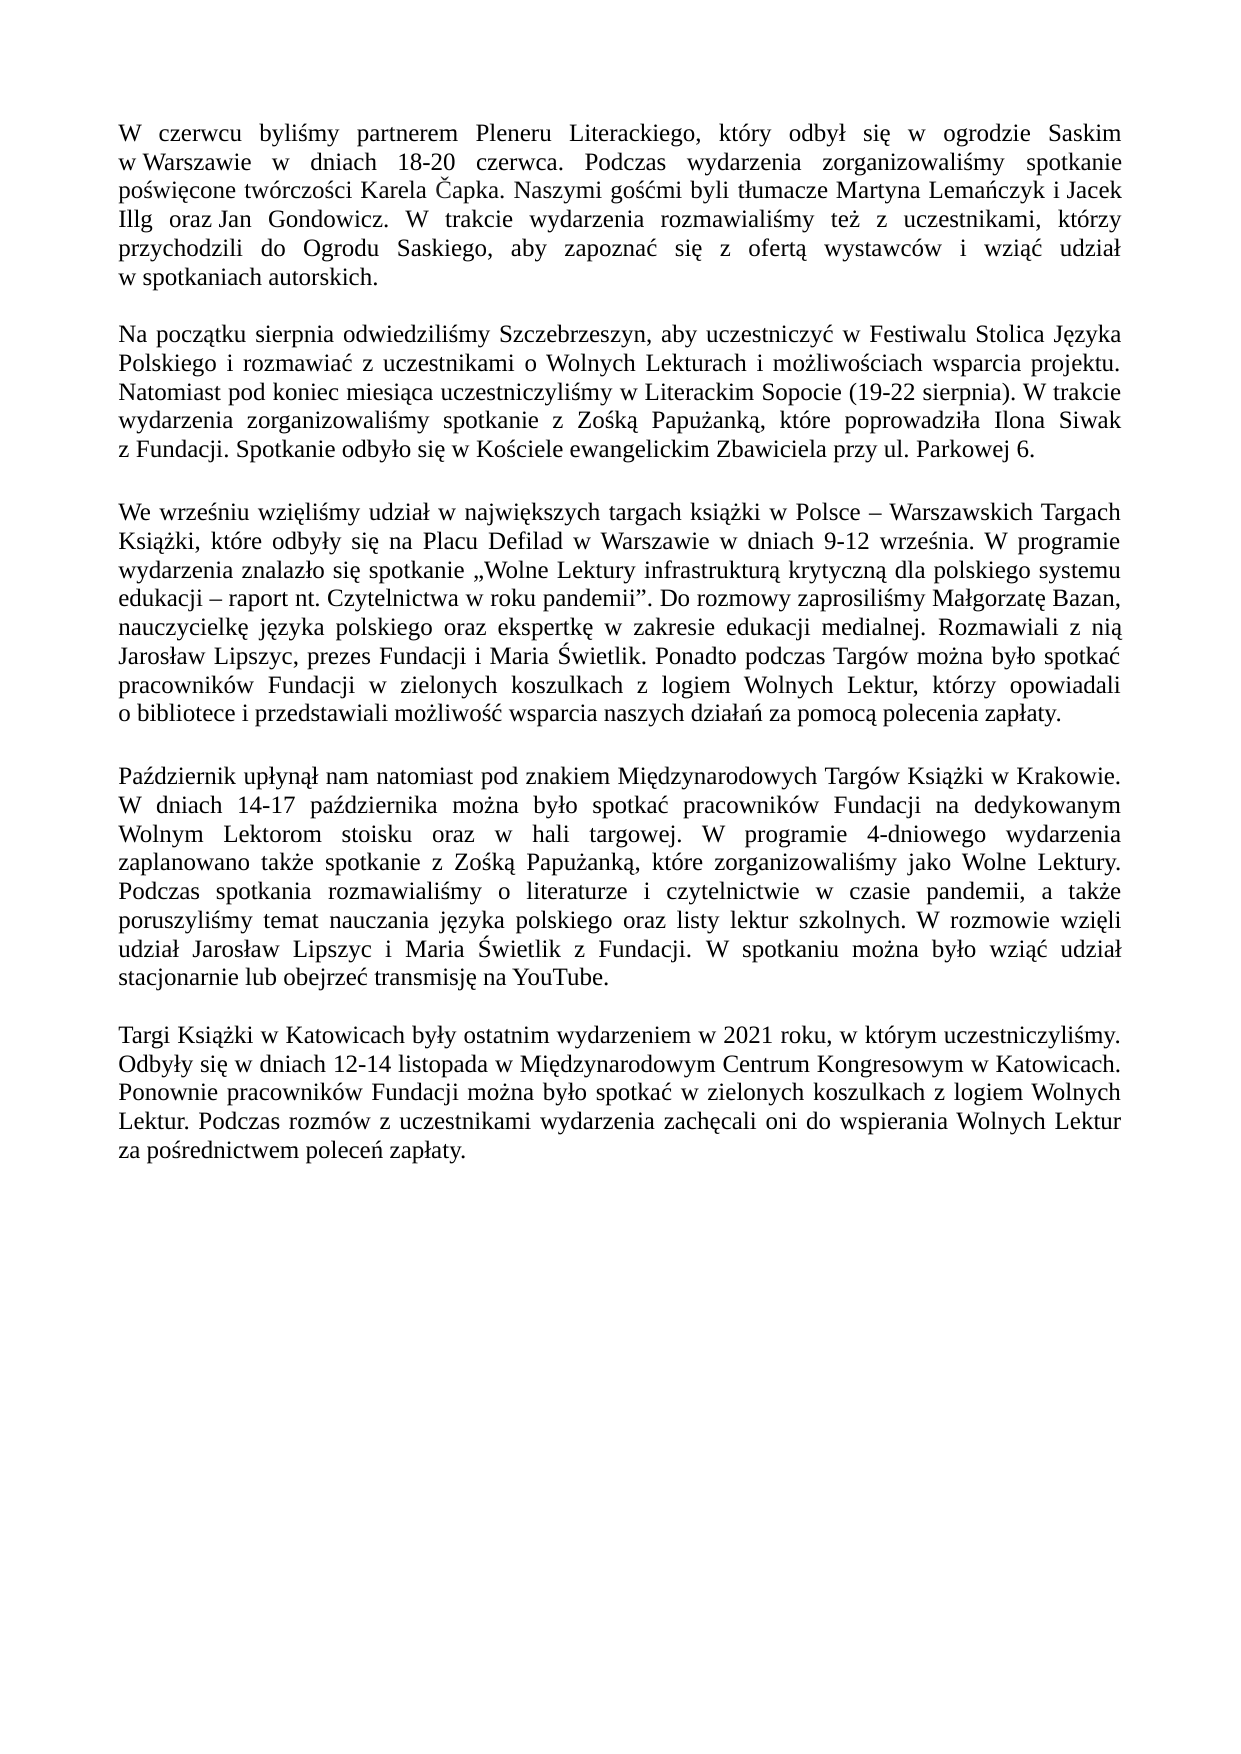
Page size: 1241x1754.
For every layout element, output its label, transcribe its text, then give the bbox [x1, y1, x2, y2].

text Na początku sierpnia odwiedziliśmy Szczebrzeszyn, aby uczestniczyć w Festiwalu Stolica Języka Polskiego i rozmawiać z uczestnikami o Wolnych Lekturach i możliwościach wsparcia projektu. Natomiast pod koniec miesiąca uczestniczyliśmy w Literackim Sopocie (19-22 sierpnia). W trakcie wydarzenia zorganizowaliśmy spotkanie z Zośką Papużanką, które poprowadziła Ilona Siwak z Fundacji. Spotkanie odbyło się w Kościele ewangelickim Zbawiciela przy ul. Parkowej 6. [118, 319, 1122, 463]
text W czerwcu byliśmy partnerem Pleneru Literackiego, który odbył się w ogrodzie Saskim w Warszawie w dniach 18-20 czerwca. Podczas wydarzenia zorganizowaliśmy spotkanie poświęcone twórczości Karela Čapka. Naszymi gośćmi byli tłumacze Martyna Lemańczyk i Jacek Illg oraz Jan Gondowicz. W trakcie wydarzenia rozmawialiśmy też z uczestnikami, którzy przychodzili do Ogrodu Saskiego, aby zapoznać się z ofertą wystawców i wziąć udział w spotkaniach autorskich. [118, 118, 1122, 291]
text Październik upłynął nam natomiast pod znakiem Międzynarodowych Targów Książki w Krakowie. W dniach 14-17 października można było spotkać pracowników Fundacji na dedykowanym Wolnym Lektorom stoisku oraz w hali targowej. W programie 4-dniowego wydarzenia zaplanowano także spotkanie z Zośką Papużanką, które zorganizowaliśmy jako Wolne Lektury. Podczas spotkania rozmawialiśmy o literaturze i czytelnictwie w czasie pandemii, a także poruszyliśmy temat nauczania języka polskiego oraz listy lektur szkolnych. W rozmowie wzięli udział Jarosław Lipszyc i Maria Świetlik z Fundacji. W spotkaniu można było wziąć udział stacjonarnie lub obejrzeć transmisję na YouTube. [118, 761, 1122, 991]
text We wrześniu wzięliśmy udział w największych targach książki w Polsce – Warszawskich Targach Książki, które odbyły się na Placu Defilad w Warszawie w dniach 9-12 września. W programie wydarzenia znalazło się spotkanie „Wolne Lektury infrastrukturą krytyczną dla polskiego systemu edukacji – raport nt. Czytelnictwa w roku pandemii”. Do rozmowy zaprosiliśmy Małgorzatę Bazan, nauczycielkę języka polskiego oraz ekspertkę w zakresie edukacji medialnej. Rozmawiali z nią Jarosław Lipszyc, prezes Fundacji i Maria Świetlik. Ponadto podczas Targów można było spotkać pracowników Fundacji w zielonych koszulkach z logiem Wolnych Lektur, którzy opowiadali o bibliotece i przedstawiali możliwość wsparcia naszych działań za pomocą polecenia zapłaty. [118, 497, 1122, 727]
text Targi Książki w Katowicach były ostatnim wydarzeniem w 2021 roku, w którym uczestniczyliśmy. Odbyły się w dniach 12-14 listopada w Międzynarodowym Centrum Kongresowym w Katowicach. Ponownie pracowników Fundacji można było spotkać w zielonych koszulkach z logiem Wolnych Lektur. Podczas rozmów z uczestnikami wydarzenia zachęcali oni do wspierania Wolnych Lektur za pośrednictwem poleceń zapłaty. [118, 1020, 1122, 1164]
